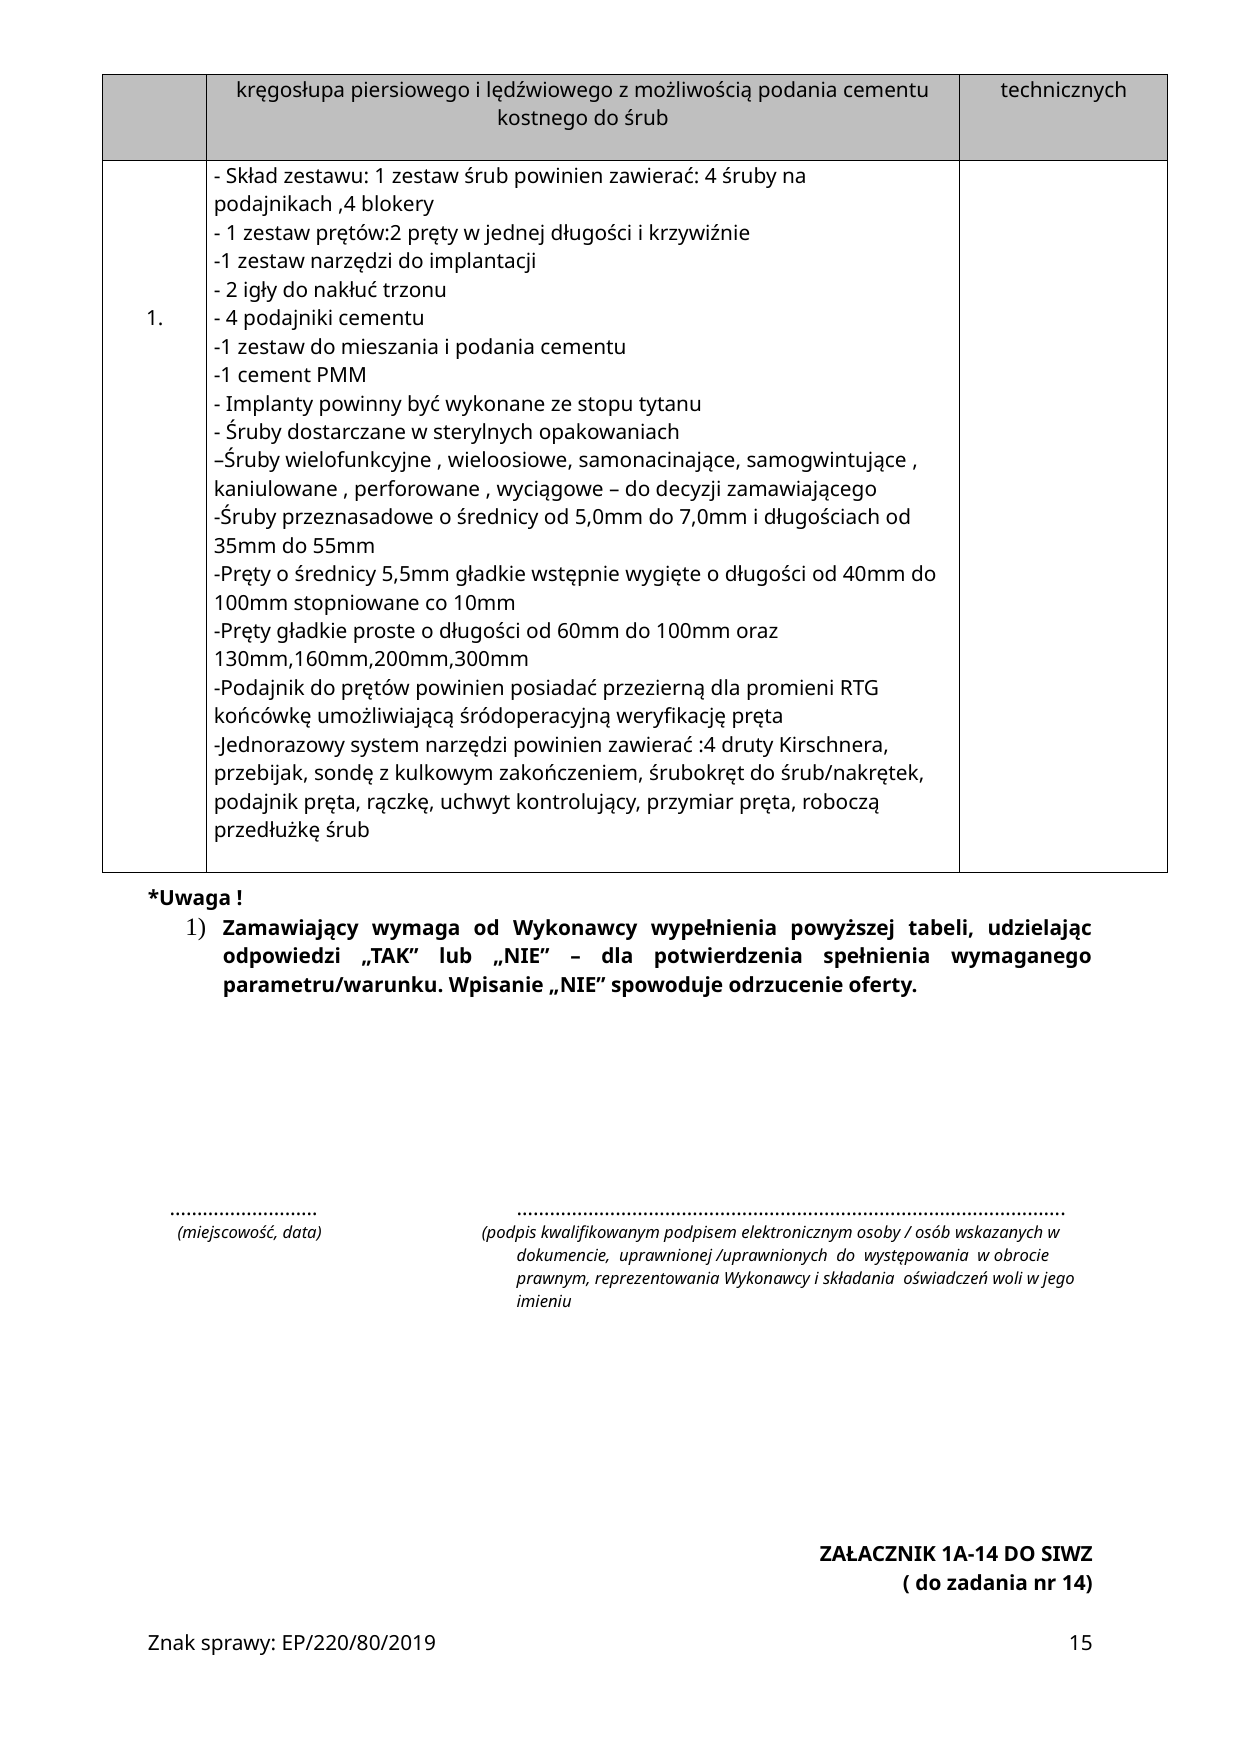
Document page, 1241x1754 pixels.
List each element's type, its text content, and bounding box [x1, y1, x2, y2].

list Zamawiający wymaga od Wykonawcy wypełnienia powyższej tabeli, udzielając odpowiedzi „TAK” lub „NIE” – dla potwierdzenia spełnienia wymaganego parametru/warunku. Wpisanie „NIE” spowoduje odrzucenie oferty. [185, 912, 1093, 998]
text *Uwaga ! [148, 883, 1093, 912]
text prawnym, reprezentowania Wykonawcy i składania oświadczeń woli w jego imieniu [516, 1266, 1093, 1312]
text ZAŁACZNIK 1A-14 DO SIWZ [148, 1539, 1093, 1568]
text ( do zadania nr 14) [148, 1568, 1093, 1596]
table_cell - Skład zestawu: 1 zestaw śrub powinien zawierać: 4 śruby na podajnikach ,4 blokery - 1 zestaw prętów:2 pręty w jednej długości i krzywiźnie -1 zestaw narzędzi do implantacji - 2 igły do nakłuć trzonu - 4 podajniki cementu -1 zestaw do mieszania i podania cementu -1 cement PMM - Implanty powinny być wykonane ze stopu tytanu - Śruby dostarczane w sterylnych opakowaniach –Śruby wielofunkcyjne , wieloosiowe, samonacinające, samogwintujące , kaniulowane , perforowane , wyciągowe – do decyzji zamawiającego -Śruby przeznasadowe o średnicy od 5,0mm do 7,0mm i długościach od 35mm do 55mm -Pręty o średnicy 5,5mm gładkie wstępnie wygięte o długości od 40mm do 100mm stopniowane co 10mm -Pręty gładkie proste o długości od 60mm do 100mm oraz 130mm,160mm,200mm,300mm -Podajnik do prętów powinien posiadać przezierną dla promieni RTG końcówkę umożliwiającą śródoperacyjną weryfikację pręta -Jednorazowy system narzędzi powinien zawierać :4 druty Kirschnera, przebijak, sondę z kulkowym zakończeniem, śrubokręt do śrub/nakrętek, podajnik pręta, rączkę, uchwyt kontrolujący, przymiar pręta, roboczą przedłużkę śrub [207, 161, 959, 872]
table_header [103, 75, 206, 160]
table_header kręgosłupa piersiowego i lędźwiowego z możliwością podania cementu kostnego do śrub [207, 75, 959, 160]
table_header technicznych [960, 75, 1167, 160]
table_cell 1. [103, 161, 206, 872]
table_cell [960, 161, 1167, 872]
text ……………………… ………………………………………………………………………………………. [148, 1193, 1093, 1221]
text (miejscowość, data) (podpis kwalifikowanym podpisem elektronicznym osoby / osób wskazanych w dokumencie, uprawnionej /uprawnionych do występowania w obrocie [177, 1221, 1093, 1266]
